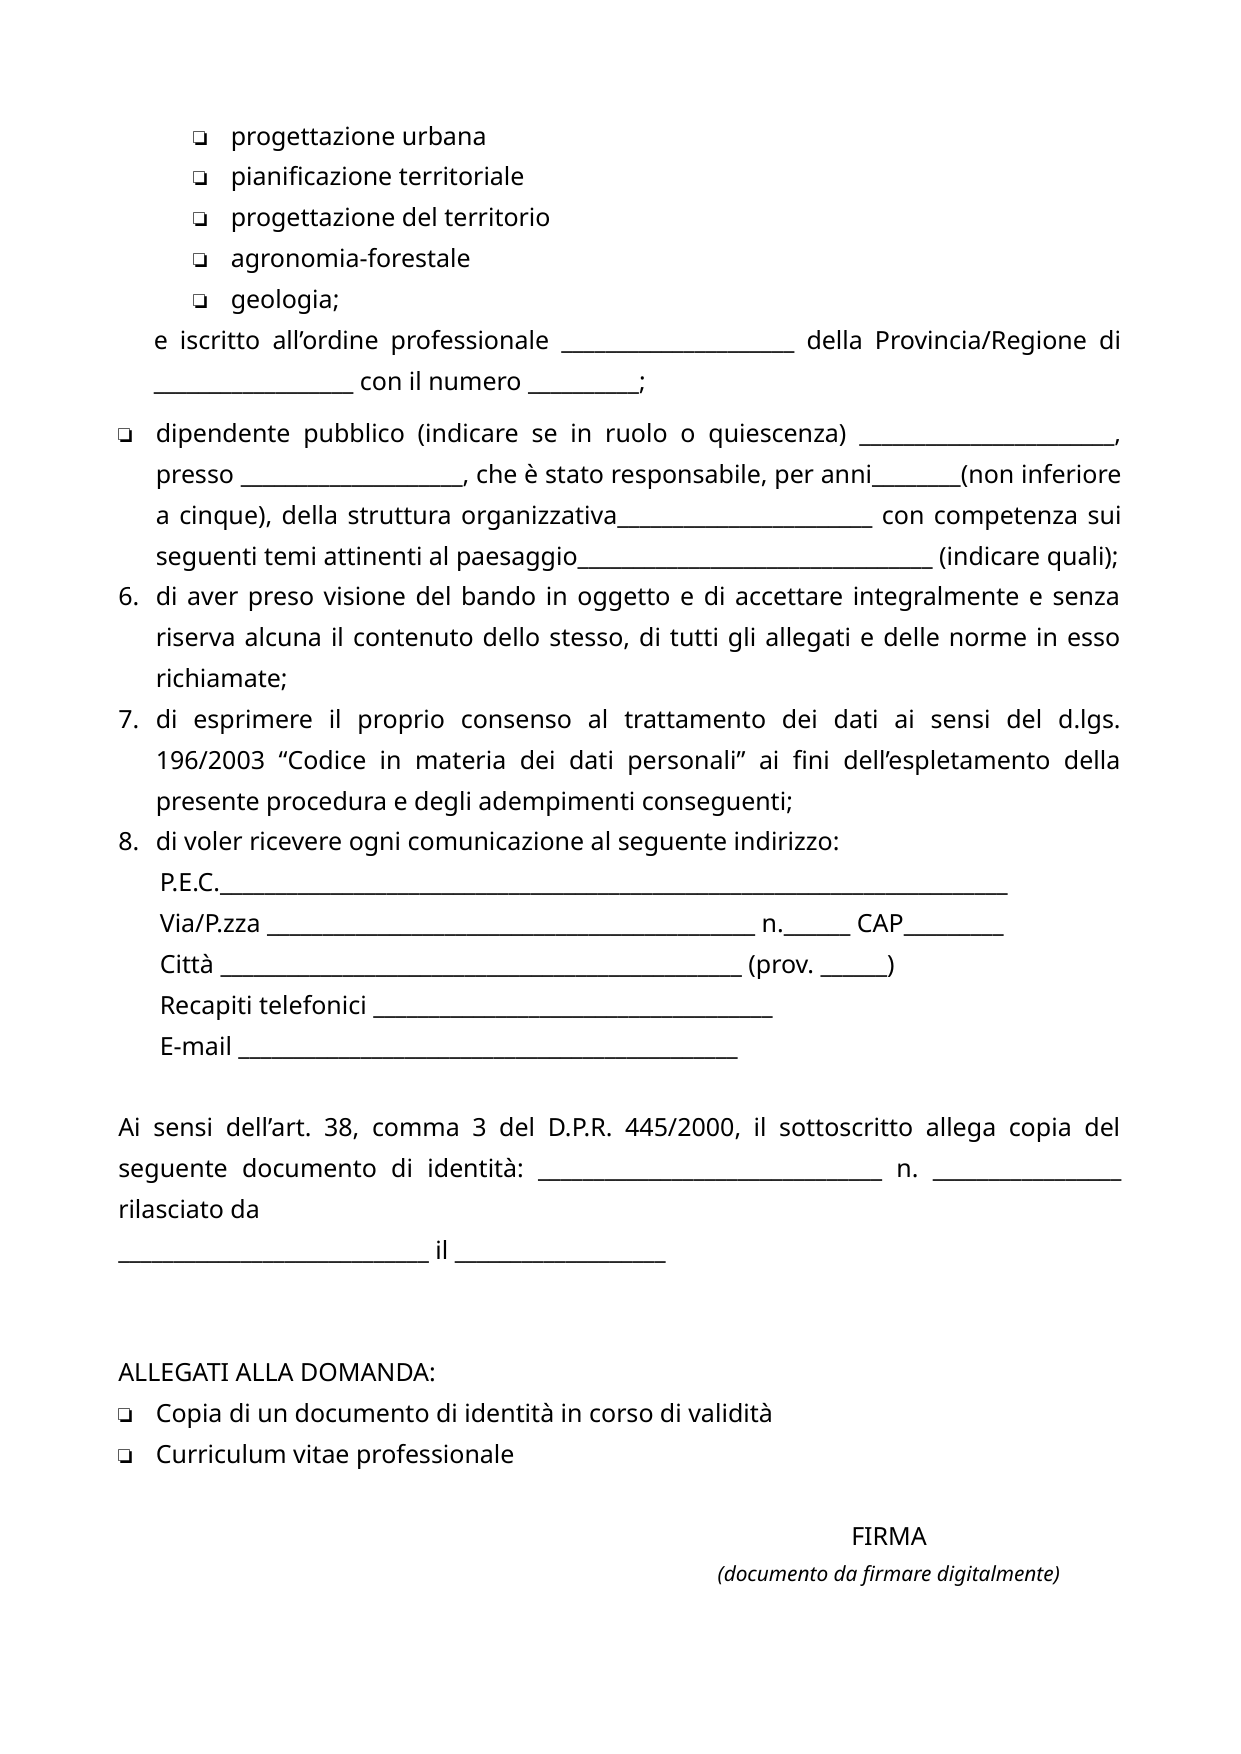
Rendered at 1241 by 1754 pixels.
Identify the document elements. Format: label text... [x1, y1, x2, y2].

text P.E.C._______________________________________________________________________ [159, 865, 1122, 899]
list pianificazione territoriale [193, 159, 1122, 193]
text (documento da firmare digitalmente) [656, 1559, 1122, 1587]
text ____________________________ il ___________________ [118, 1232, 1122, 1266]
list di esprimere il proprio consenso al trattamento dei dati ai sensi del d.lgs. 196/2003 “Codice in materia dei dati personali” ai fini dell’espletamento della presente procedura e degli adempimenti conseguenti; [118, 702, 1122, 817]
text Ai sensi dell’art. 38, comma 3 del D.P.R. 445/2000, il sottoscritto allega copia del seguente documento di identità: _______________________________ n. _________________ rilasciato da [118, 1110, 1122, 1226]
list progettazione del territorio [193, 200, 1122, 234]
list Curriculum vitae professionale [118, 1437, 1122, 1471]
list geologia; [193, 281, 1122, 316]
list di voler ricevere ogni comunicazione al seguente indirizzo: [118, 824, 1122, 858]
text Città _______________________________________________ (prov. ______) [159, 947, 1122, 981]
text FIRMA [656, 1518, 1122, 1552]
list dipendente pubblico (indicare se in ruolo o quiescenza) _______________________, presso ____________________, che è stato responsabile, per anni________(non inferiore a cinque), della struttura organizzativa_______________________ con competenza sui seguenti temi attinenti al paesaggio________________________________ (indicare quali); [118, 416, 1122, 572]
list agronomia-forestale [193, 241, 1122, 275]
text Recapiti telefonici ____________________________________ [159, 987, 1122, 1021]
text e iscritto all’ordine professionale _____________________ della Provincia/Regione di __________________ con il numero __________; [153, 322, 1122, 397]
list di aver preso visione del bando in oggetto e di accettare integralmente e senza riserva alcuna il contenuto dello stesso, di tutti gli allegati e delle norme in esso richiamate; [118, 579, 1122, 695]
text ALLEGATI ALLA DOMANDA: [118, 1355, 1122, 1389]
list Copia di un documento di identità in corso di validità [118, 1396, 1122, 1430]
text Via/P.zza ____________________________________________ n.______ CAP_________ [159, 906, 1122, 940]
list progettazione urbana [193, 118, 1122, 152]
text E-mail _____________________________________________ [159, 1028, 1122, 1062]
